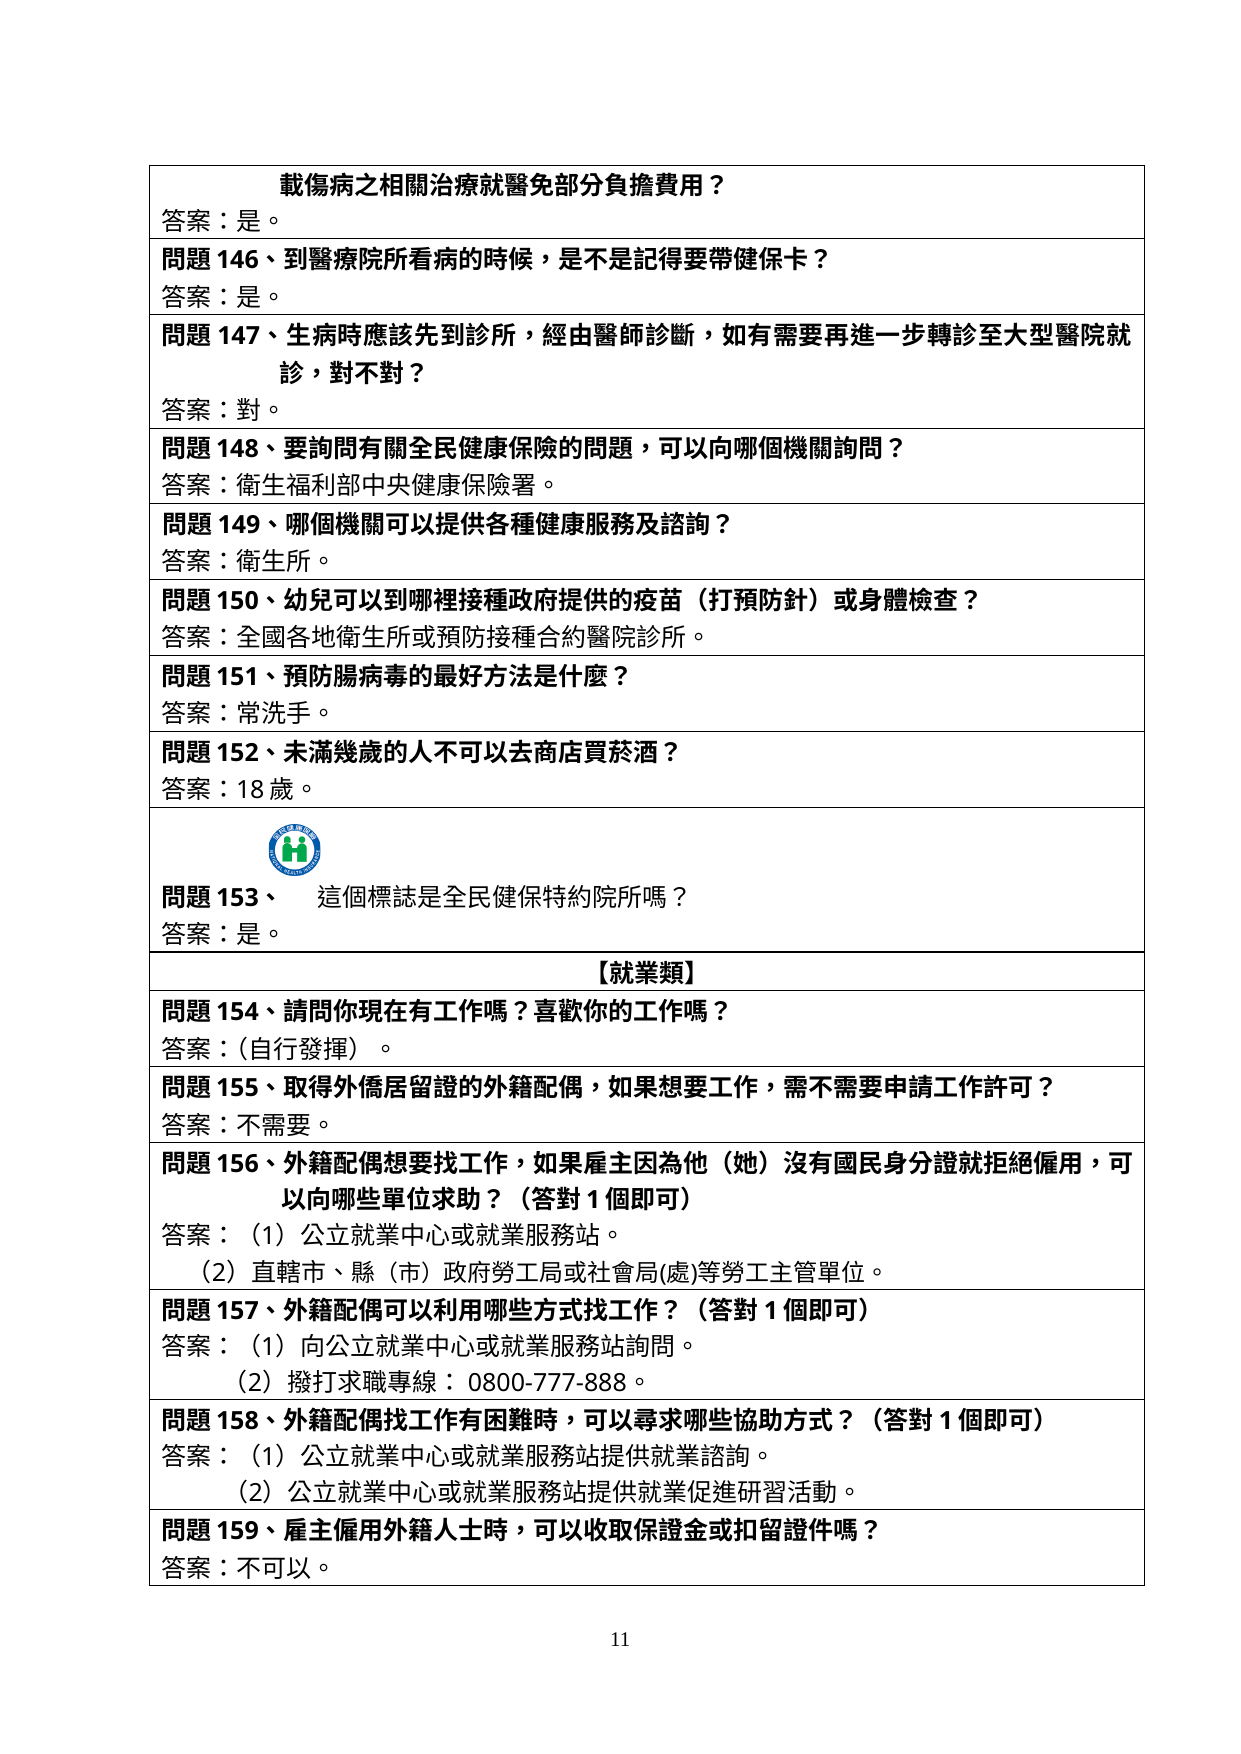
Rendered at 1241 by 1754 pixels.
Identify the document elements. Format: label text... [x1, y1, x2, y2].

table_cell 【就業類】 [150, 953, 1144, 990]
table_cell 問題155、取得外僑居留證的外籍配偶，如果想要工作，需不需要申請工作許可？ 答案：不需要。 [150, 1067, 1144, 1142]
table_cell 問題151、預防腸病毒的最好方法是什麼？ 答案：常洗手。 [150, 656, 1144, 731]
table_cell 問題147、生病時應該先到診所，經由醫師診斷，如有需要再進一步轉診至大型醫院就診，對不對？ 答案：對。 [150, 315, 1144, 428]
table_cell 問題150、幼兒可以到哪裡接種政府提供的疫苗（打預防針）或身體檢查？ 答案：全國各地衛生所或預防接種合約醫院診所。 [150, 580, 1144, 654]
table_cell 問題157、外籍配偶可以利用哪些方式找工作？（答對1個即可） 答案：（1）向公立就業中心或就業服務站詢問。 （2）撥打求職專線： 0800-777-888。 [150, 1290, 1144, 1399]
picture [268, 824, 321, 876]
table_cell 問題146、到醫療院所看病的時候，是不是記得要帶健保卡？ 答案：是。 [150, 239, 1144, 314]
table_cell 問題159、雇主僱用外籍人士時，可以收取保證金或扣留證件嗎？ 答案：不可以。 [150, 1510, 1144, 1585]
table_cell 問題154、請問你現在有工作嗎？喜歡你的工作嗎？ 答案：（自行發揮）。 [150, 991, 1144, 1066]
table_cell 問題153、 這個標誌是全民健保特約院所嗎？ 答案：是。 [150, 808, 1144, 951]
table_cell 問題158、外籍配偶找工作有困難時，可以尋求哪些協助方式？（答對1個即可） 答案：（1）公立就業中心或就業服務站提供就業諮詢。 （2）公立就業中心或就業服務站提供就業促進研習活動。 [150, 1400, 1144, 1509]
table_cell 問題148、要詢問有關全民健康保險的問題，可以向哪個機關詢問？ 答案：衛生福利部中央健康保險署。 [150, 429, 1144, 502]
table_cell 問題156、外籍配偶想要找工作，如果雇主因為他（她）沒有國民身分證就拒絕僱用，可以向哪些單位求助？（答對1個即可） 答案：（1）公立就業中心或就業服務站。 （2）直轄市、縣（市）政府勞工局或社會局(處)等勞工主管單位。 [150, 1143, 1144, 1289]
table_cell 載傷病之相關治療就醫免部分負擔費用？ 答案：是。 [150, 166, 1144, 238]
table_cell 問題149、哪個機關可以提供各種健康服務及諮詢？ 答案：衛生所。 [150, 504, 1144, 578]
table_cell 問題152、未滿幾歲的人不可以去商店買菸酒？ 答案：18歲。 [150, 732, 1144, 807]
